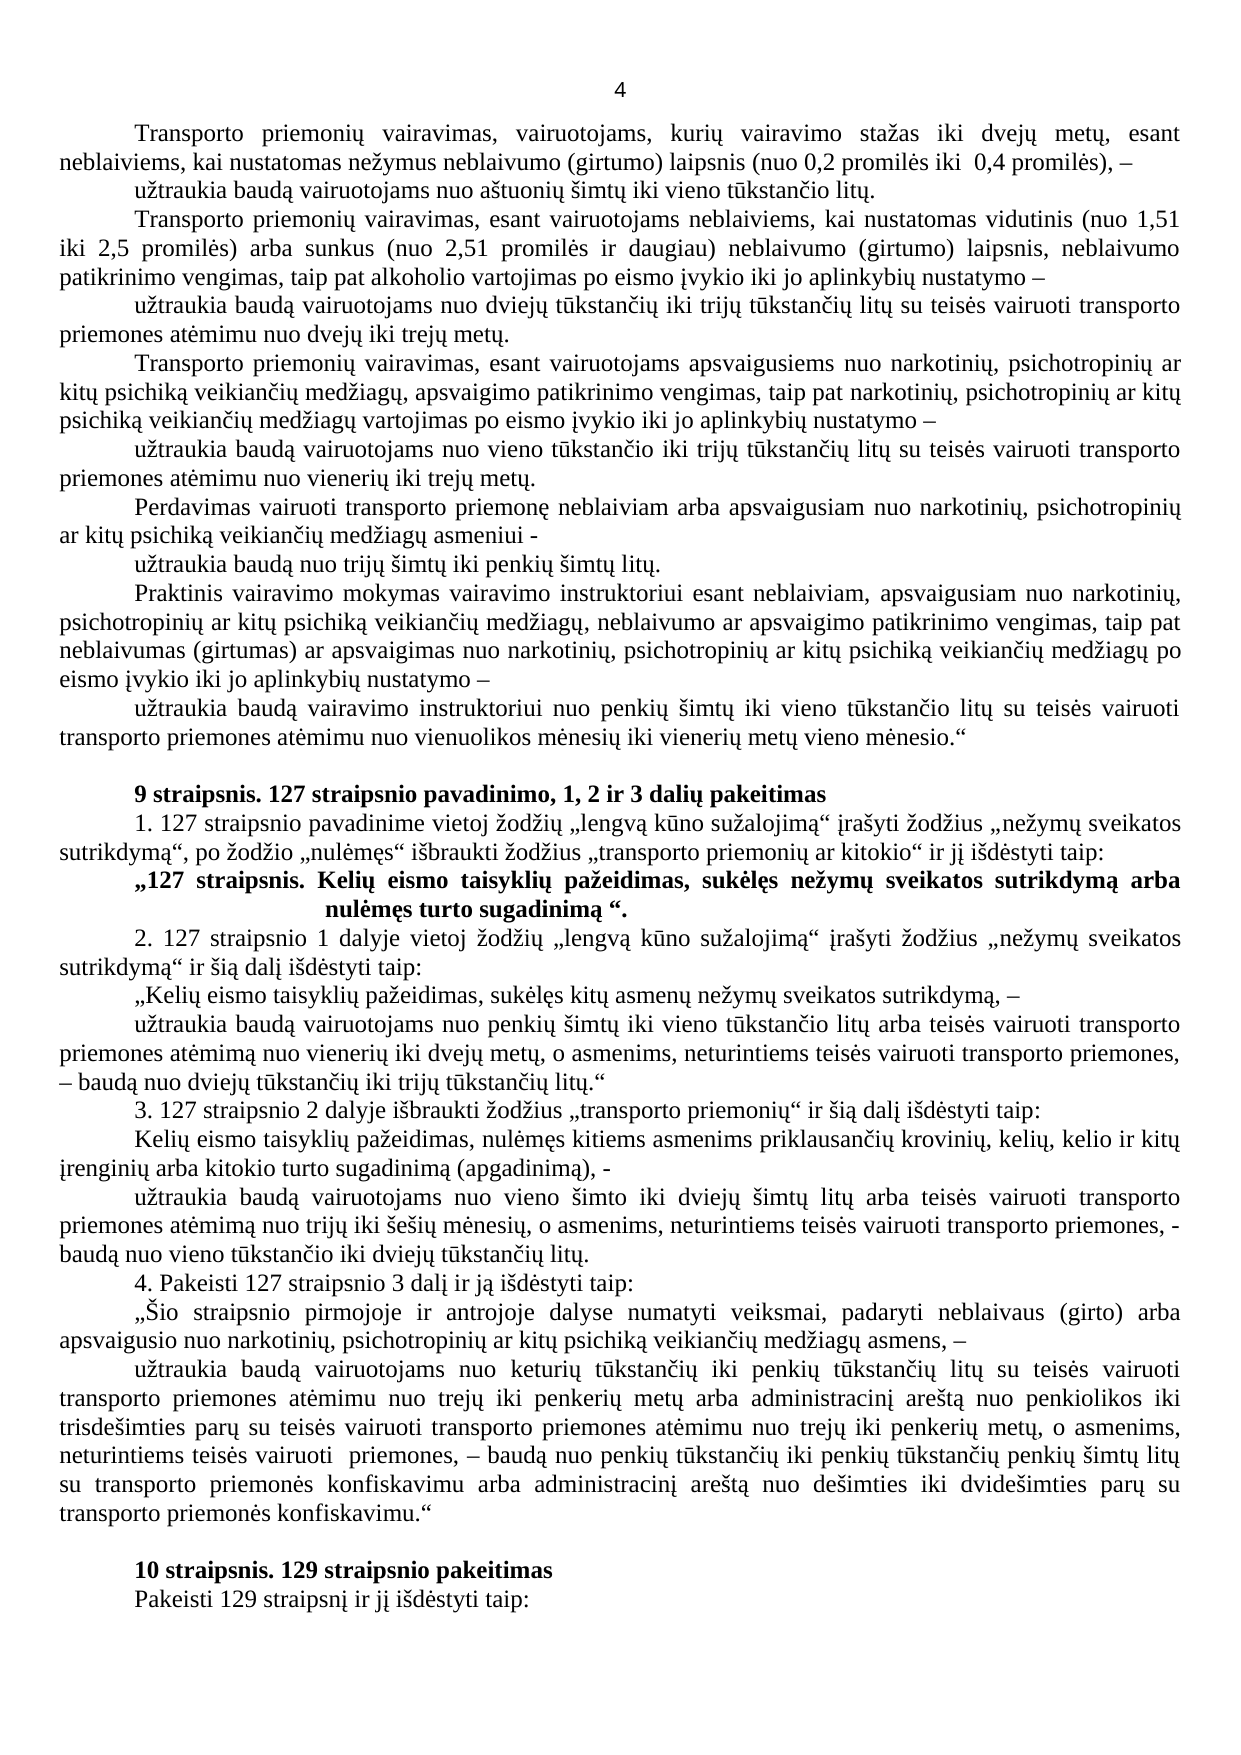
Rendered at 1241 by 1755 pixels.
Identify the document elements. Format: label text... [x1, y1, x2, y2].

text 3. 127 straipsnio 2 dalyje išbraukti žodžius „transporto priemonių“ ir šią dalį išdėstyti taip: [134, 1096, 1181, 1124]
text 9 straipsnis. 127 straipsnio pavadinimo, 1, 2 ir 3 dalių pakeitimas [134, 779, 1181, 808]
text užtraukia baudą nuo trijų šimtų iki penkių šimtų litų. [59, 549, 1181, 578]
text „Kelių eismo taisyklių pažeidimas, sukėlęs kitų asmenų nežymų sveikatos sutrikdymą, – [59, 981, 1181, 1009]
text Pakeisti 129 straipsnį ir jį išdėstyti taip: [59, 1584, 1181, 1613]
text užtraukia baudą vairuotojams nuo penkių šimtų iki vieno tūkstančio litų arba teisės vairuoti transporto priemones atėmimą nuo vienerių iki dvejų metų, o asmenims, neturintiems teisės vairuoti transporto priemones, – baudą nuo dviejų tūkstančių iki trijų tūkstančių litų.“ [59, 1009, 1181, 1096]
text Transporto priemonių vairavimas, vairuotojams, kurių vairavimo stažas iki dvejų metų, esant neblaiviems, kai nustatomas nežymus neblaivumo (girtumo) laipsnis (nuo 0,2 promilės iki 0,4 promilės), – [59, 118, 1181, 176]
text 1. 127 straipsnio pavadinime vietoj žodžių „lengvą kūno sužalojimą“ įrašyti žodžius „nežymų sveikatos sutrikdymą“, po žodžio „nulėmęs“ išbraukti žodžius „transporto priemonių ar kitokio“ ir jį išdėstyti taip: [59, 808, 1181, 866]
text Kelių eismo taisyklių pažeidimas, nulėmęs kitiems asmenims priklausančių krovinių, kelių, kelio ir kitų įrenginių arba kitokio turto sugadinimą (apgadinimą), - [59, 1124, 1181, 1182]
text Transporto priemonių vairavimas, esant vairuotojams neblaiviems, kai nustatomas vidutinis (nuo 1,51 iki 2,5 promilės) arba sunkus (nuo 2,51 promilės ir daugiau) neblaivumo (girtumo) laipsnis, neblaivumo patikrinimo vengimas, taip pat alkoholio vartojimas po eismo įvykio iki jo aplinkybių nustatymo – [59, 204, 1181, 291]
text 10 straipsnis. 129 straipsnio pakeitimas [59, 1556, 1181, 1584]
text užtraukia baudą vairuotojams nuo vieno šimto iki dviejų šimtų litų arba teisės vairuoti transporto priemones atėmimą nuo trijų iki šešių mėnesių, o asmenims, neturintiems teisės vairuoti transporto priemones, - baudą nuo vieno tūkstančio iki dviejų tūkstančių litų. [59, 1182, 1181, 1268]
text „Šio straipsnio pirmojoje ir antrojoje dalyse numatyti veiksmai, padaryti neblaivaus (girto) arba apsvaigusio nuo narkotinių, psichotropinių ar kitų psichiką veikiančių medžiagų asmens, – [59, 1297, 1181, 1354]
text 2. 127 straipsnio 1 dalyje vietoj žodžių „lengvą kūno sužalojimą“ įrašyti žodžius „nežymų sveikatos sutrikdymą“ ir šią dalį išdėstyti taip: [59, 923, 1181, 981]
text Praktinis vairavimo mokymas vairavimo instruktoriui esant neblaiviam, apsvaigusiam nuo narkotinių, psichotropinių ar kitų psichiką veikiančių medžiagų, neblaivumo ar apsvaigimo patikrinimo vengimas, taip pat neblaivumas (girtumas) ar apsvaigimas nuo narkotinių, psichotropinių ar kitų psichiką veikiančių medžiagų po eismo įvykio iki jo aplinkybių nustatymo – [59, 578, 1181, 693]
text užtraukia baudą vairavimo instruktoriui nuo penkių šimtų iki vieno tūkstančio litų su teisės vairuoti transporto priemones atėmimu nuo vienuolikos mėnesių iki vienerių metų vieno mėnesio.“ [59, 693, 1181, 751]
text užtraukia baudą vairuotojams nuo aštuonių šimtų iki vieno tūkstančio litų. [59, 176, 1181, 204]
text Perdavimas vairuoti transporto priemonę neblaiviam arba apsvaigusiam nuo narkotinių, psichotropinių ar kitų psichiką veikiančių medžiagų asmeniui - [59, 492, 1181, 549]
text užtraukia baudą vairuotojams nuo dviejų tūkstančių iki trijų tūkstančių litų su teisės vairuoti transporto priemones atėmimu nuo dvejų iki trejų metų. [59, 291, 1181, 348]
text Transporto priemonių vairavimas, esant vairuotojams apsvaigusiems nuo narkotinių, psichotropinių ar kitų psichiką veikiančių medžiagų, apsvaigimo patikrinimo vengimas, taip pat narkotinių, psichotropinių ar kitų psichiką veikiančių medžiagų vartojimas po eismo įvykio iki jo aplinkybių nustatymo – [59, 348, 1181, 434]
text „127 straipsnis. Kelių eismo taisyklių pažeidimas, sukėlęs nežymų sveikatos sutrikdymą arba nulėmęs turto sugadinimą “. [134, 866, 1181, 923]
text 4. Pakeisti 127 straipsnio 3 dalį ir ją išdėstyti taip: [59, 1268, 1181, 1297]
text užtraukia baudą vairuotojams nuo keturių tūkstančių iki penkių tūkstančių litų su teisės vairuoti transporto priemones atėmimu nuo trejų iki penkerių metų arba administracinį areštą nuo penkiolikos iki trisdešimties parų su teisės vairuoti transporto priemones atėmimu nuo trejų iki penkerių metų, o asmenims, neturintiems teisės vairuoti priemones, – baudą nuo penkių tūkstančių iki penkių tūkstančių penkių šimtų litų su transporto priemonės konfiskavimu arba administracinį areštą nuo dešimties iki dvidešimties parų su transporto priemonės konfiskavimu.“ [59, 1354, 1181, 1527]
text užtraukia baudą vairuotojams nuo vieno tūkstančio iki trijų tūkstančių litų su teisės vairuoti transporto priemones atėmimu nuo vienerių iki trejų metų. [59, 434, 1181, 492]
